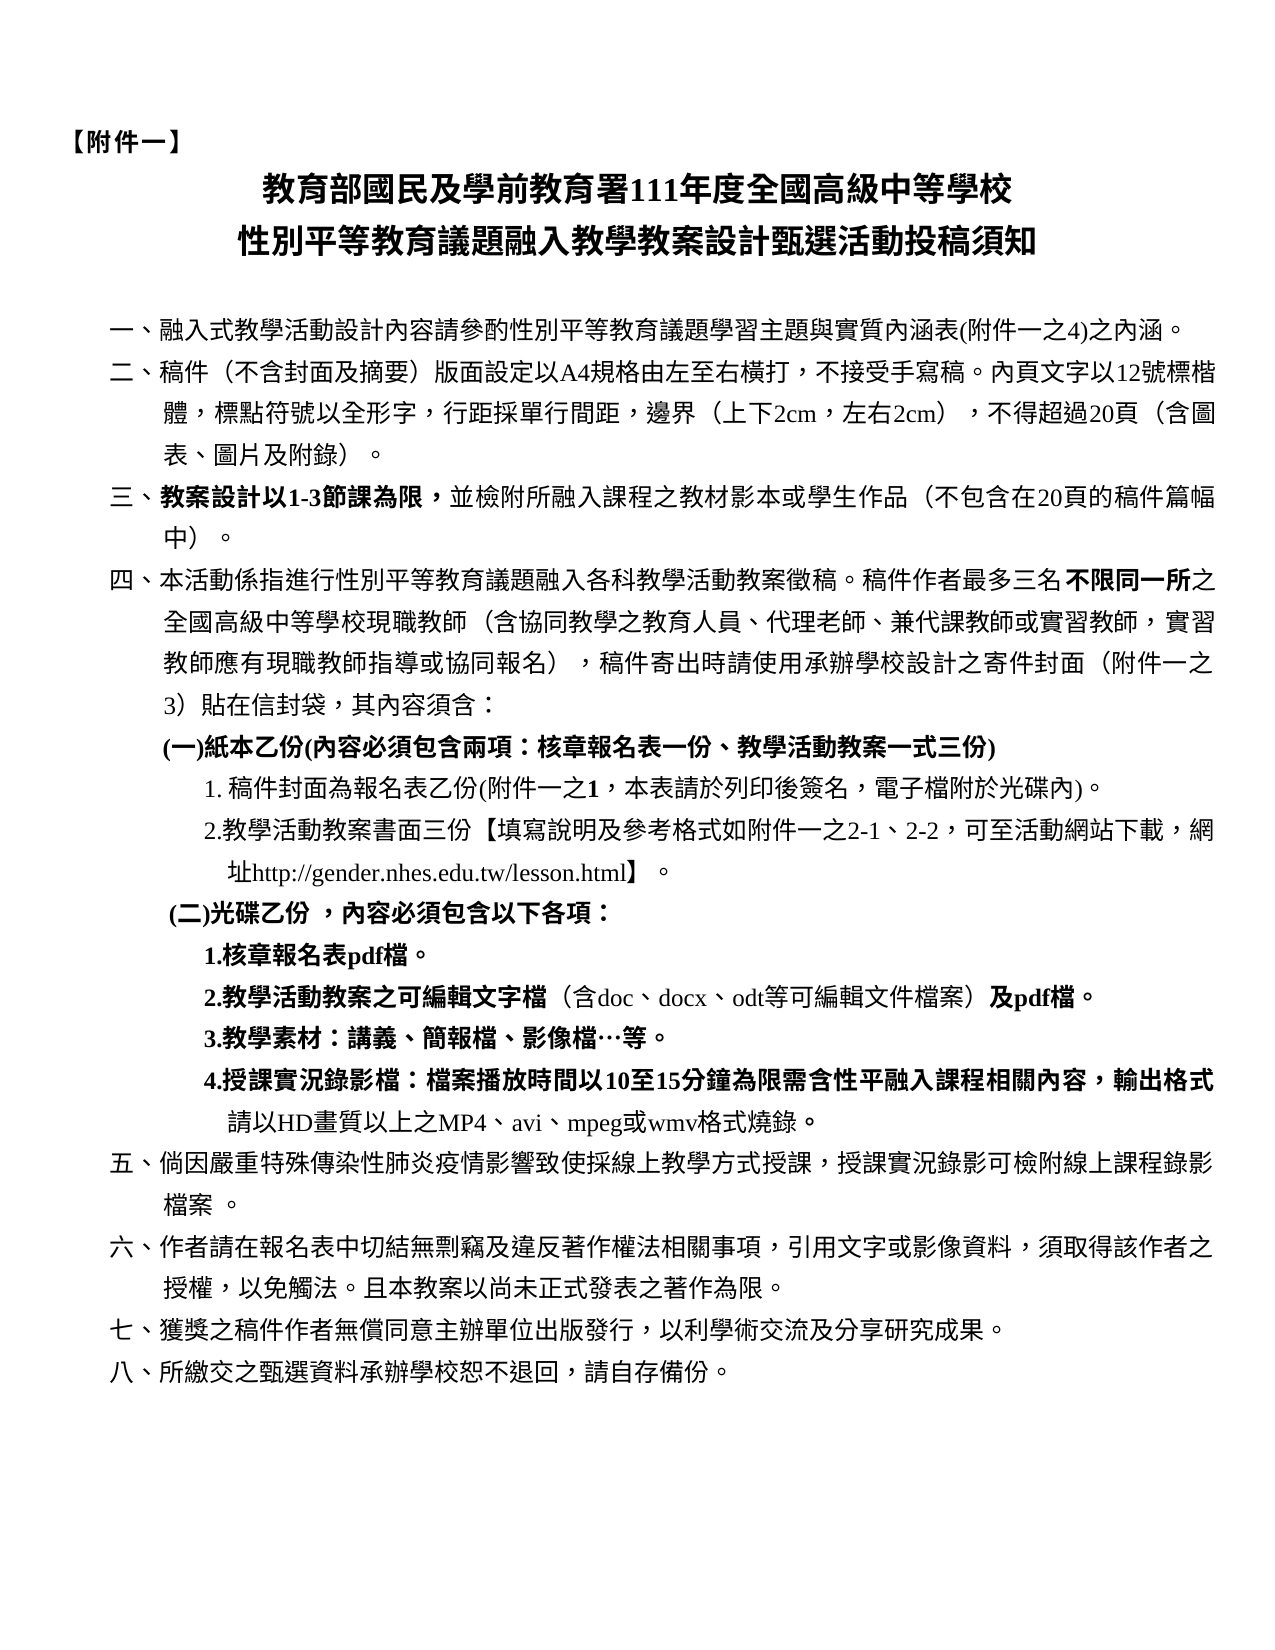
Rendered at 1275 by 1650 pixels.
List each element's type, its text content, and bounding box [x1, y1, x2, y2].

text 1.核章報名表pdf檔。 [203, 930, 1216, 972]
text 4.授課實況錄影檔：檔案播放時間以10至15分鐘為限需含性平融入課程相關內容，輸出格式請以HD畫質以上之MP4、avi、mpeg或wmv格式燒錄。 [203, 1055, 1216, 1138]
text 六、作者請在報名表中切結無剽竊及違反著作權法相關事項，引用文字或影像資料，須取得該作者之授權，以免觸法。且本教案以尚未正式發表之著作為限。 [109, 1222, 1216, 1305]
text 2.教學活動教案書面三份【填寫說明及參考格式如附件一之2-1、2-2，可至活動網站下載，網址http://gender.nhes.edu.tw/lesson.html】。 [203, 805, 1216, 888]
text 四、本活動係指進行性別平等教育議題融入各科教學活動教案徵稿。稿件作者最多三名不限同一所之全國高級中等學校現職教師（含協同教學之教育人員、代理老師、兼代課教師或實習教師，實習教師應有現職教師指導或協同報名），稿件寄出時請使用承辦學校設計之寄件封面（附件一之3）貼在信封袋，其內容須含： [109, 555, 1216, 722]
text 2.教學活動教案之可編輯文字檔（含doc、docx、odt等可編輯文件檔案）及pdf檔。 [203, 972, 1216, 1013]
text 二、稿件（不含封面及摘要）版面設定以A4規格由左至右橫打，不接受手寫稿。內頁文字以12號標楷體，標點符號以全形字，行距採單行間距，邊界（上下2cm，左右2cm），不得超過20頁（含圖表、圖片及附錄）。 [109, 347, 1216, 472]
text 八、所繳交之甄選資料承辦學校恕不退回，請自存備份。 [109, 1347, 1216, 1388]
text 三、教案設計以1-3節課為限，並檢附所融入課程之教材影本或學生作品（不包含在20頁的稿件篇幅中）。 [109, 472, 1216, 555]
text 五、倘因嚴重特殊傳染性肺炎疫情影響致使採線上教學方式授課，授課實況錄影可檢附線上課程錄影檔案 。 [109, 1138, 1216, 1222]
text 一、融入式教學活動設計內容請參酌性別平等教育議題學習主題與實質內涵表(附件一之4)之內涵。 [109, 305, 1216, 347]
text 性別平等教育議題融入教學教案設計甄選活動投稿須知 [59, 211, 1216, 263]
text (二)光碟乙份 ，內容必須包含以下各項： [162, 888, 1216, 930]
text 1. 稿件封面為報名表乙份(附件一之1，本表請於列印後簽名，電子檔附於光碟內)。 [203, 763, 1216, 805]
text 七、獲獎之稿件作者無償同意主辦單位出版發行，以利學術交流及分享研究成果。 [109, 1305, 1216, 1347]
text 3.教學素材：講義、簡報檔、影像檔…等。 [203, 1013, 1216, 1055]
text 【附件一】 [59, 109, 1216, 159]
text 教育部國民及學前教育署111年度全國高級中等學校 [59, 159, 1216, 211]
text (一)紙本乙份(內容必須包含兩項：核章報名表一份、教學活動教案一式三份) [162, 722, 1216, 763]
